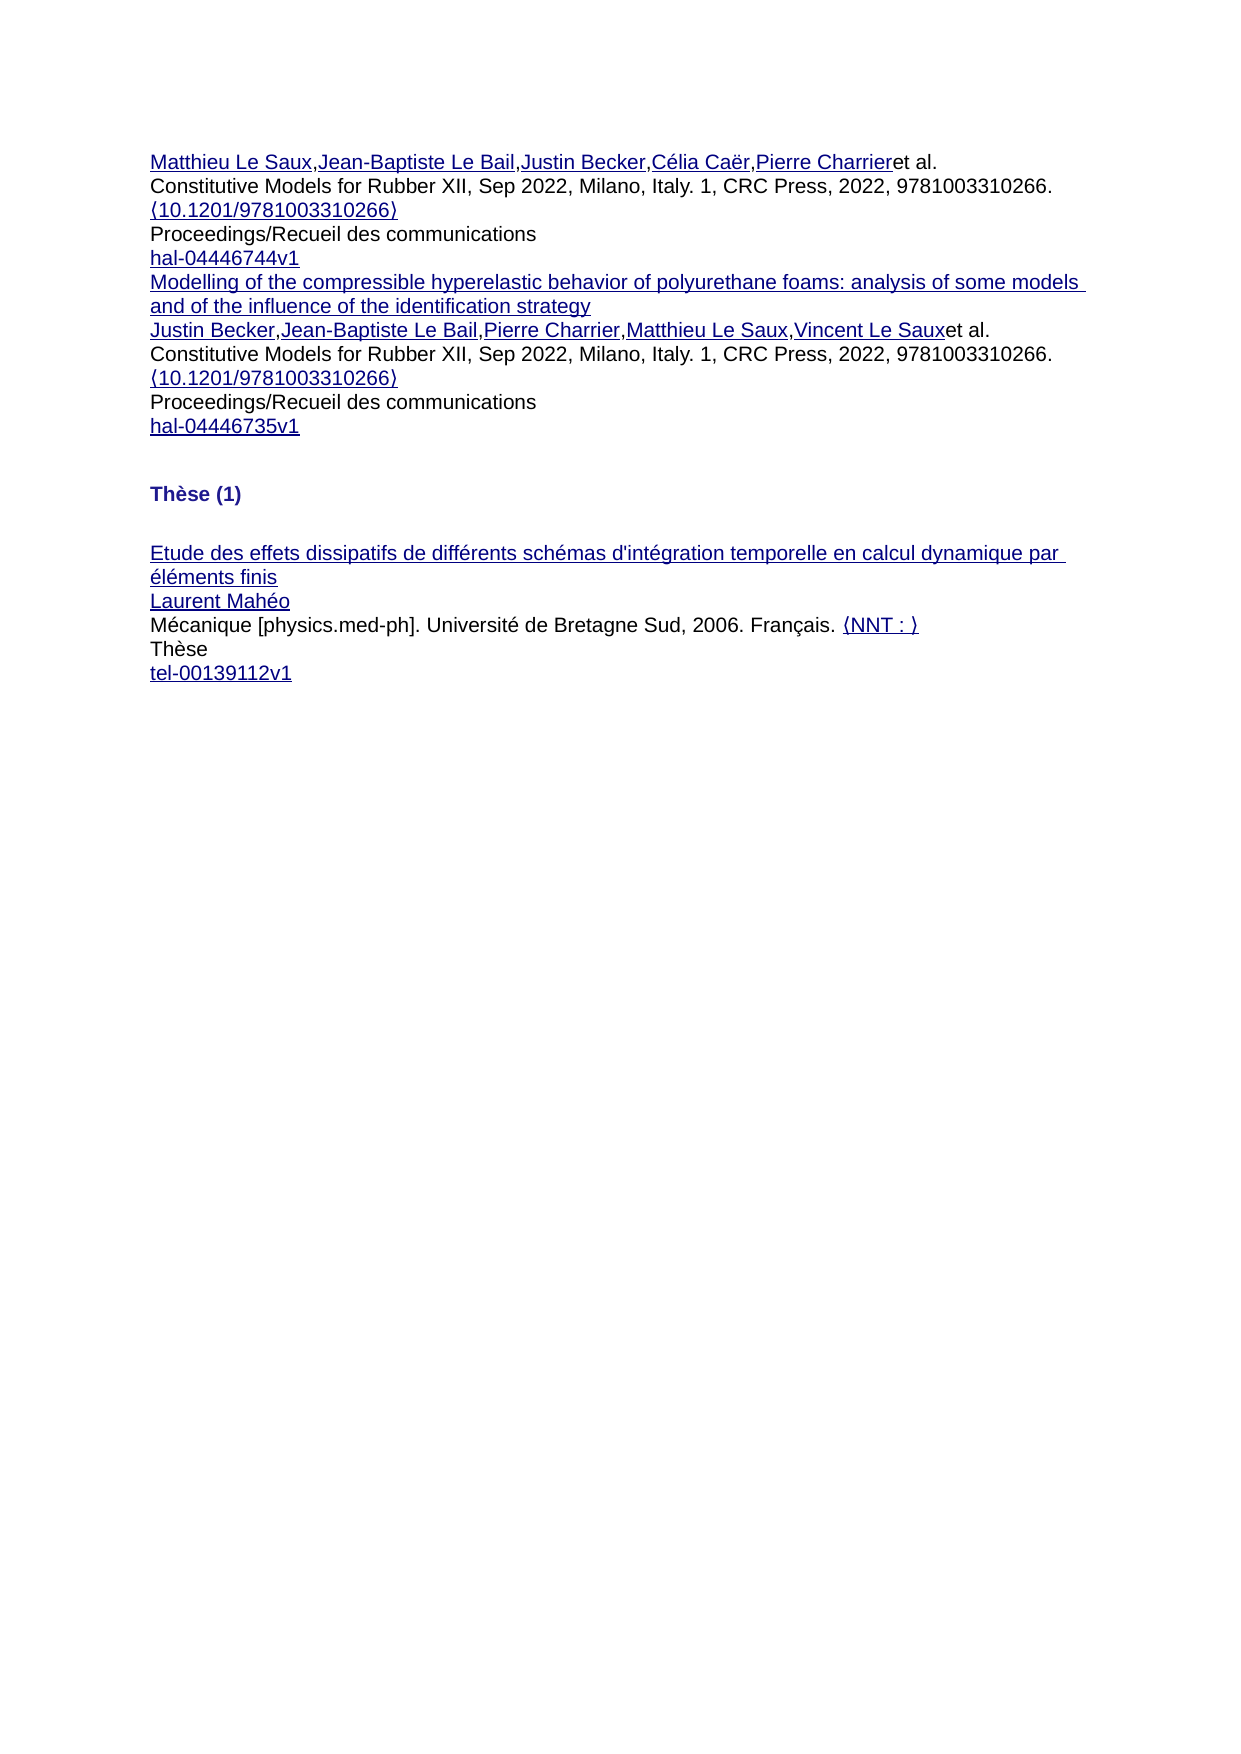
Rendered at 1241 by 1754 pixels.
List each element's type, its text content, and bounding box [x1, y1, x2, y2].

table_cell Matthieu Le Saux,Jean-Baptiste Le Bail,Justin Becker,Célia Caër,Pierre Charrieret al. Constitutive Models for Rubber XII, Sep 2022, Milano, Italy. 1, CRC Press, 2022, 9781003310266. ⟨10.1201/9781003310266⟩ Proceedings/Recueil des communications hal-04446744v1 [150, 150, 1090, 270]
subtitle Thèse (1) [150, 482, 1090, 506]
table_cell Modelling of the compressible hyperelastic behavior of polyurethane foams: analysis of some models and of the influence of the identification strategy Justin Becker,Jean-Baptiste Le Bail,Pierre Charrier,Matthieu Le Saux,Vincent Le Sauxet al. Constitutive Models for Rubber XII, Sep 2022, Milano, Italy. 1, CRC Press, 2022, 9781003310266. ⟨10.1201/9781003310266⟩ Proceedings/Recueil des communications hal-04446735v1 [150, 270, 1090, 437]
table_header Etude des effets dissipatifs de différents schémas d'intégration temporelle en calcul dynamique par éléments finis Laurent Mahéo Mécanique [physics.med-ph]. Université de Bretagne Sud, 2006. Français. ⟨NNT : ⟩ Thèse tel-00139112v1 [150, 541, 1090, 684]
